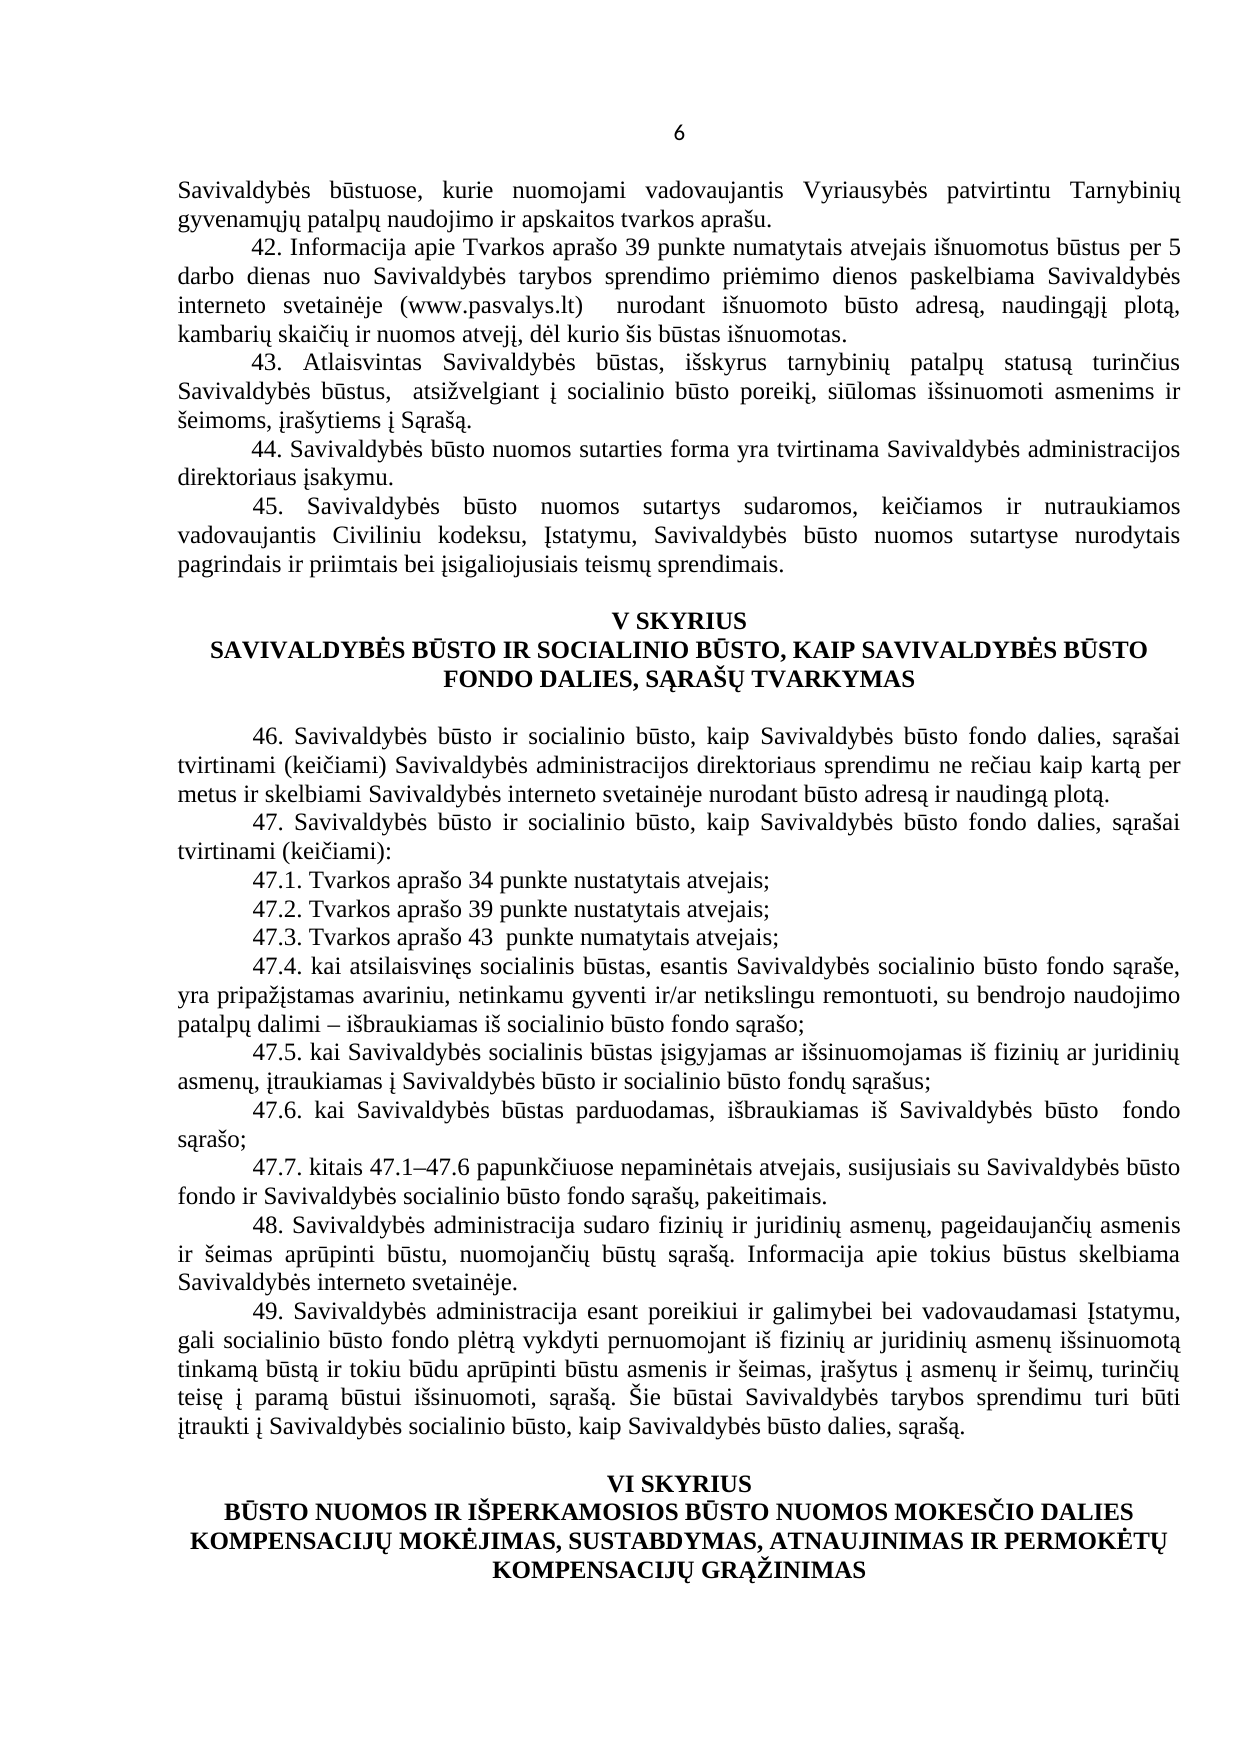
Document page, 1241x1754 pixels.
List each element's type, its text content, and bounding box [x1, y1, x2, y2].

text 47.7. kitais 47.1–47.6 papunkčiuose nepaminėtais atvejais, susijusiais su Savivaldybės būsto fondo ir Savivaldybės socialinio būsto fondo sąrašų, pakeitimais. [177, 1152, 1181, 1210]
text 47.4. kai atsilaisvinęs socialinis būstas, esantis Savivaldybės socialinio būsto fondo sąraše, yra pripažįstamas avariniu, netinkamu gyventi ir/ar netikslingu remontuoti, su bendrojo naudojimo patalpų dalimi – išbraukiamas iš socialinio būsto fondo sąrašo; [177, 951, 1181, 1037]
text Savivaldybės būstuose, kurie nuomojami vadovaujantis Vyriausybės patvirtintu Tarnybinių gyvenamųjų patalpų naudojimo ir apskaitos tvarkos aprašu. [177, 175, 1181, 232]
text VI SKYRIUS [177, 1469, 1181, 1497]
text 48. Savivaldybės administracija sudaro fizinių ir juridinių asmenų, pageidaujančių asmenis ir šeimas aprūpinti būstu, nuomojančių būstų sąrašą. Informacija apie tokius būstus skelbiama Savivaldybės interneto svetainėje. [177, 1210, 1181, 1296]
text 45. Savivaldybės būsto nuomos sutartys sudaromos, keičiamos ir nutraukiamos vadovaujantis Civiliniu kodeksu, Įstatymu, Savivaldybės būsto nuomos sutartyse nurodytais pagrindais ir priimtais bei įsigaliojusiais teismų sprendimais. [177, 491, 1181, 577]
text 47.1. Tvarkos aprašo 34 punkte nustatytais atvejais; [177, 865, 1181, 894]
text 47.2. Tvarkos aprašo 39 punkte nustatytais atvejais; [177, 894, 1181, 922]
text 42. Informacija apie Tvarkos aprašo 39 punkte numatytais atvejais išnuomotus būstus per 5 darbo dienas nuo Savivaldybės tarybos sprendimo priėmimo dienos paskelbiama Savivaldybės interneto svetainėje (www.pasvalys.lt) nurodant išnuomoto būsto adresą, naudingąjį plotą, kambarių skaičių ir nuomos atvejį, dėl kurio šis būstas išnuomotas. [177, 232, 1181, 347]
text 47. Savivaldybės būsto ir socialinio būsto, kaip Savivaldybės būsto fondo dalies, sąrašai tvirtinami (keičiami): [177, 807, 1181, 865]
text 47.6. kai Savivaldybės būstas parduodamas, išbraukiamas iš Savivaldybės būsto fondo sąrašo; [177, 1095, 1181, 1152]
text V SKYRIUS [177, 606, 1181, 635]
text 49. Savivaldybės administracija esant poreikiui ir galimybei bei vadovaudamasi Įstatymu, gali socialinio būsto fondo plėtrą vykdyti pernuomojant iš fizinių ar juridinių asmenų išsinuomotą tinkamą būstą ir tokiu būdu aprūpinti būstu asmenis ir šeimas, įrašytus į asmenų ir šeimų, turinčių teisę į paramą būstui išsinuomoti, sąrašą. Šie būstai Savivaldybės tarybos sprendimu turi būti įtraukti į Savivaldybės socialinio būsto, kaip Savivaldybės būsto dalies, sąrašą. [177, 1296, 1181, 1440]
text 47.5. kai Savivaldybės socialinis būstas įsigyjamas ar išsinuomojamas iš fizinių ar juridinių asmenų, įtraukiamas į Savivaldybės būsto ir socialinio būsto fondų sąrašus; [177, 1037, 1181, 1095]
text 44. Savivaldybės būsto nuomos sutarties forma yra tvirtinama Savivaldybės administracijos direktoriaus įsakymu. [177, 434, 1181, 491]
text BŪSTO NUOMOS IR IŠPERKAMOSIOS BŪSTO NUOMOS MOKESČIO DALIES KOMPENSACIJŲ MOKĖJIMAS, SUSTABDYMAS, ATNAUJINIMAS IR PERMOKĖTŲ KOMPENSACIJŲ GRĄŽINIMAS [177, 1497, 1181, 1584]
text 43. Atlaisvintas Savivaldybės būstas, išskyrus tarnybinių patalpų statusą turinčius Savivaldybės būstus, atsižvelgiant į socialinio būsto poreikį, siūlomas išsinuomoti asmenims ir šeimoms, įrašytiems į Sąrašą. [177, 347, 1181, 434]
text 46. Savivaldybės būsto ir socialinio būsto, kaip Savivaldybės būsto fondo dalies, sąrašai tvirtinami (keičiami) Savivaldybės administracijos direktoriaus sprendimu ne rečiau kaip kartą per metus ir skelbiami Savivaldybės interneto svetainėje nurodant būsto adresą ir naudingą plotą. [177, 721, 1181, 807]
text 47.3. Tvarkos aprašo 43 punkte numatytais atvejais; [177, 922, 1181, 951]
text SAVIVALDYBĖS BŪSTO IR SOCIALINIO BŪSTO, KAIP SAVIVALDYBĖS BŪSTO FONDO DALIES, SĄRAŠŲ TVARKYMAS [177, 635, 1181, 692]
